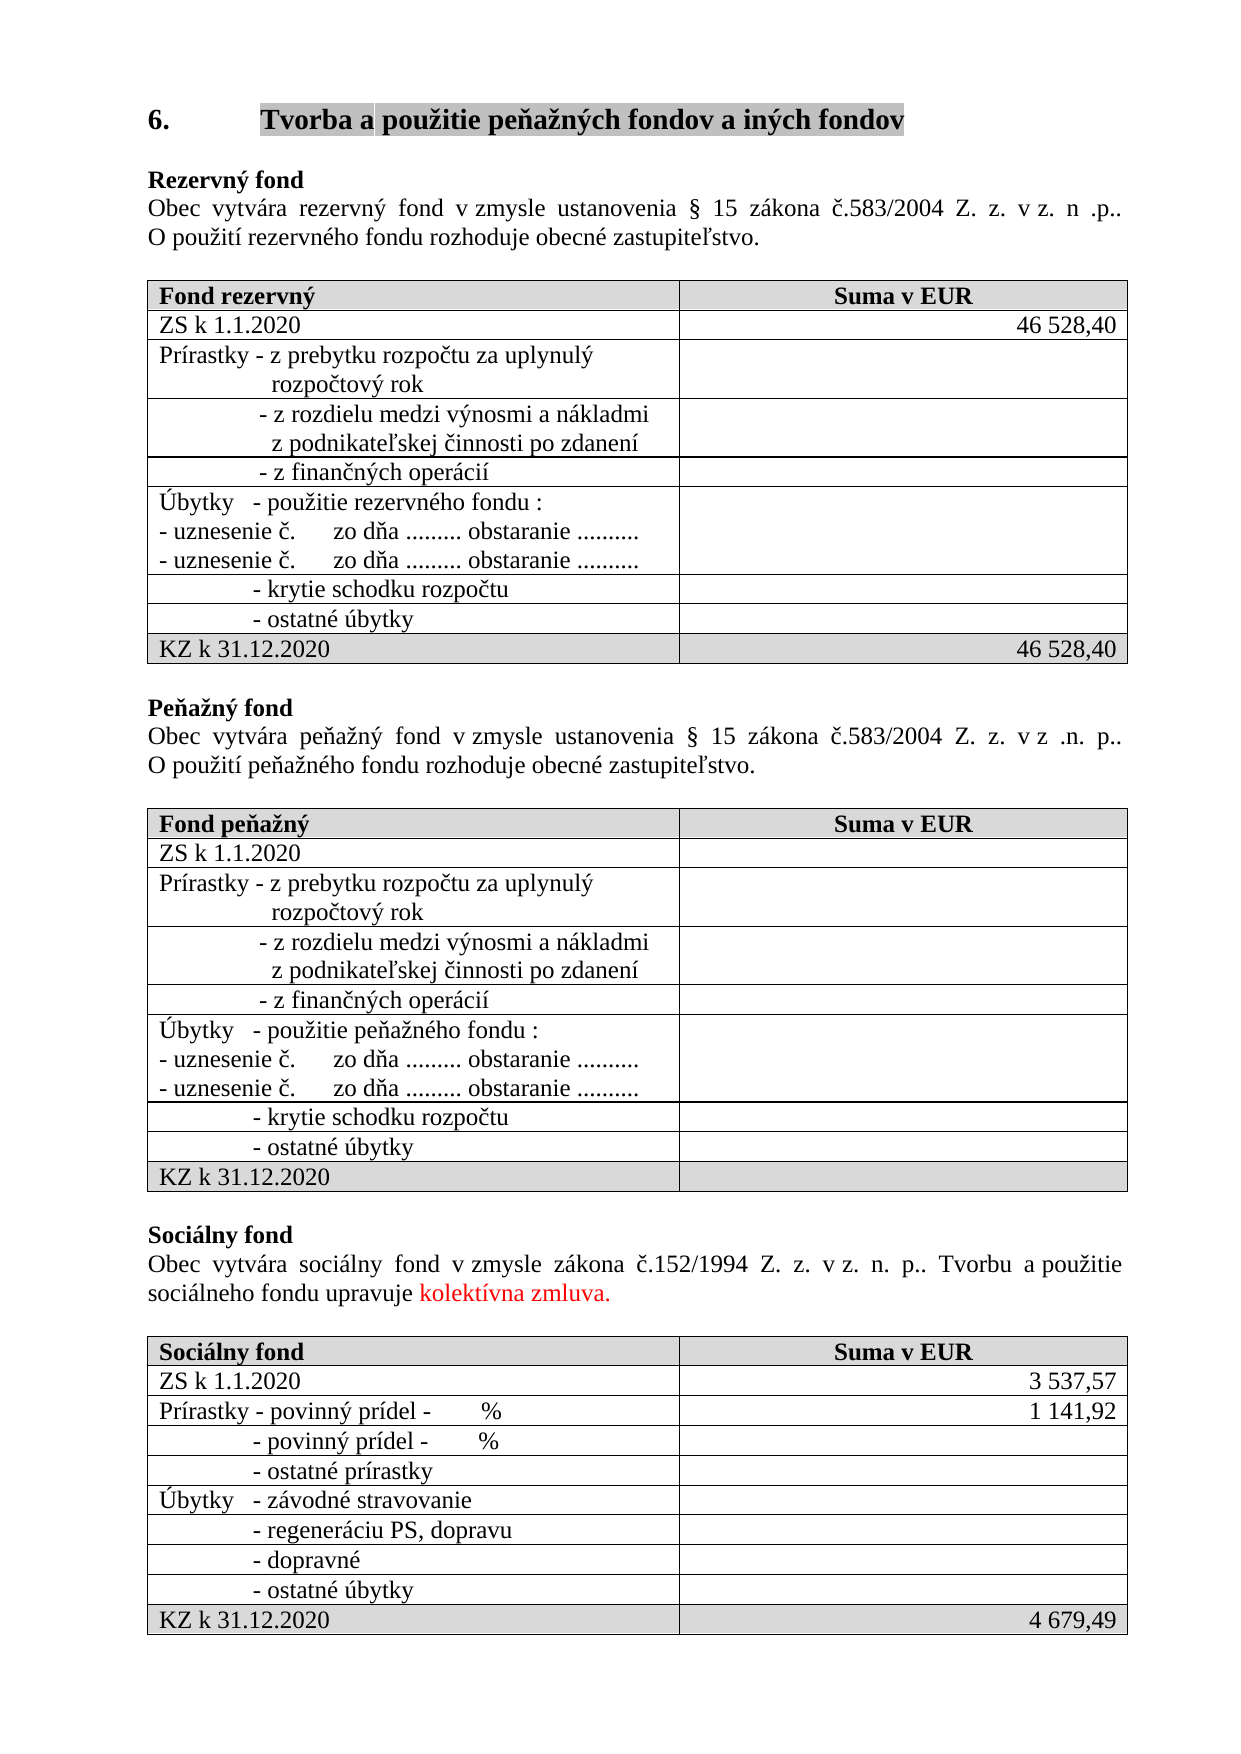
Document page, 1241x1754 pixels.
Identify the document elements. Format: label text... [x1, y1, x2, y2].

table_cell ZS k 1.1.2020 [148, 1366, 679, 1395]
table_header Fond rezervný [148, 281, 679, 309]
table_cell [680, 1162, 1127, 1191]
table_cell ZS k 1.1.2020 [148, 311, 679, 339]
table_cell Úbytky - použitie rezervného fondu : - uznesenie č. zo dňa ......... obstaranie .......... - uznesenie č. zo dňa ......... obstaranie .......... [148, 487, 679, 573]
table_cell [680, 1426, 1127, 1455]
table_cell [680, 927, 1127, 984]
text Obec vytvára peňažný fond v zmysle ustanovenia § 15 zákona č.583/2004 Z. z. v z .n. p.. O použití peňažného fondu rozhoduje obecné zastupiteľstvo. [148, 721, 1122, 779]
table_cell Prírastky - z prebytku rozpočtu za uplynulý rozpočtový rok [148, 340, 679, 398]
table_header Suma v EUR [680, 1337, 1127, 1365]
table_cell [680, 575, 1127, 603]
table_cell - ostatné úbytky [148, 604, 679, 633]
text Obec vytvára rezervný fond v zmysle ustanovenia § 15 zákona č.583/2004 Z. z. v z. n .p.. O použití rezervného fondu rozhoduje obecné zastupiteľstvo. [148, 193, 1122, 251]
table_cell [680, 839, 1127, 867]
table_cell - ostatné úbytky [148, 1132, 679, 1161]
table_header Suma v EUR [680, 809, 1127, 837]
table_cell Úbytky - použitie peňažného fondu : - uznesenie č. zo dňa ......... obstaranie .......... - uznesenie č. zo dňa ......... obstaranie .......... [148, 1015, 679, 1101]
table_cell [680, 340, 1127, 398]
table_cell [680, 458, 1127, 486]
table_cell 46 528,40 [680, 634, 1127, 663]
table_cell - ostatné prírastky [148, 1456, 679, 1484]
table_cell [680, 1456, 1127, 1484]
table_header Sociálny fond [148, 1337, 679, 1365]
table_header Suma v EUR [680, 281, 1127, 309]
table_cell Prírastky - z prebytku rozpočtu za uplynulý rozpočtový rok [148, 868, 679, 926]
table_cell Prírastky - povinný prídel - % [148, 1396, 679, 1425]
table_cell - regeneráciu PS, dopravu [148, 1515, 679, 1544]
table_cell - ostatné úbytky [148, 1575, 679, 1604]
table_cell [680, 868, 1127, 926]
table_cell [680, 1486, 1127, 1514]
table_header Fond peňažný [148, 809, 679, 837]
table_cell [680, 604, 1127, 633]
list Tvorba a použitie peňažných fondov a iných fondov [148, 102, 1122, 136]
table_cell - krytie schodku rozpočtu [148, 1103, 679, 1131]
table_cell [680, 487, 1127, 573]
table_cell [680, 1545, 1127, 1574]
table_cell - z finančných operácií [148, 985, 679, 1014]
table_cell - povinný prídel - % [148, 1426, 679, 1455]
table_cell - z rozdielu medzi výnosmi a nákladmi z podnikateľskej činnosti po zdanení [148, 927, 679, 984]
table_cell [680, 1515, 1127, 1544]
table_cell Úbytky - závodné stravovanie [148, 1486, 679, 1514]
text Rezervný fond [148, 165, 1122, 193]
table_cell KZ k 31.12.2020 [148, 634, 679, 663]
table_cell ZS k 1.1.2020 [148, 839, 679, 867]
table_cell 46 528,40 [680, 311, 1127, 339]
table_cell [680, 985, 1127, 1014]
table_cell - krytie schodku rozpočtu [148, 575, 679, 603]
table_cell - z rozdielu medzi výnosmi a nákladmi z podnikateľskej činnosti po zdanení [148, 399, 679, 456]
table_cell [680, 1132, 1127, 1161]
table_cell - z finančných operácií [148, 458, 679, 486]
text Obec vytvára sociálny fond v zmysle zákona č.152/1994 Z. z. v z. n. p.. Tvorbu a použitie sociálneho fondu upravuje kolektívna zmluva. [148, 1249, 1122, 1307]
text Peňažný fond [148, 693, 1122, 721]
table_cell [680, 1103, 1127, 1131]
table_cell - dopravné [148, 1545, 679, 1574]
table_cell KZ k 31.12.2020 [148, 1605, 679, 1633]
text Sociálny fond [148, 1221, 1122, 1249]
table_cell 3 537,57 [680, 1366, 1127, 1395]
table_cell [680, 399, 1127, 456]
table_cell 4 679,49 [680, 1605, 1127, 1633]
table_cell KZ k 31.12.2020 [148, 1162, 679, 1191]
table_cell [680, 1575, 1127, 1604]
table_cell [680, 1015, 1127, 1101]
table_cell 1 141,92 [680, 1396, 1127, 1425]
